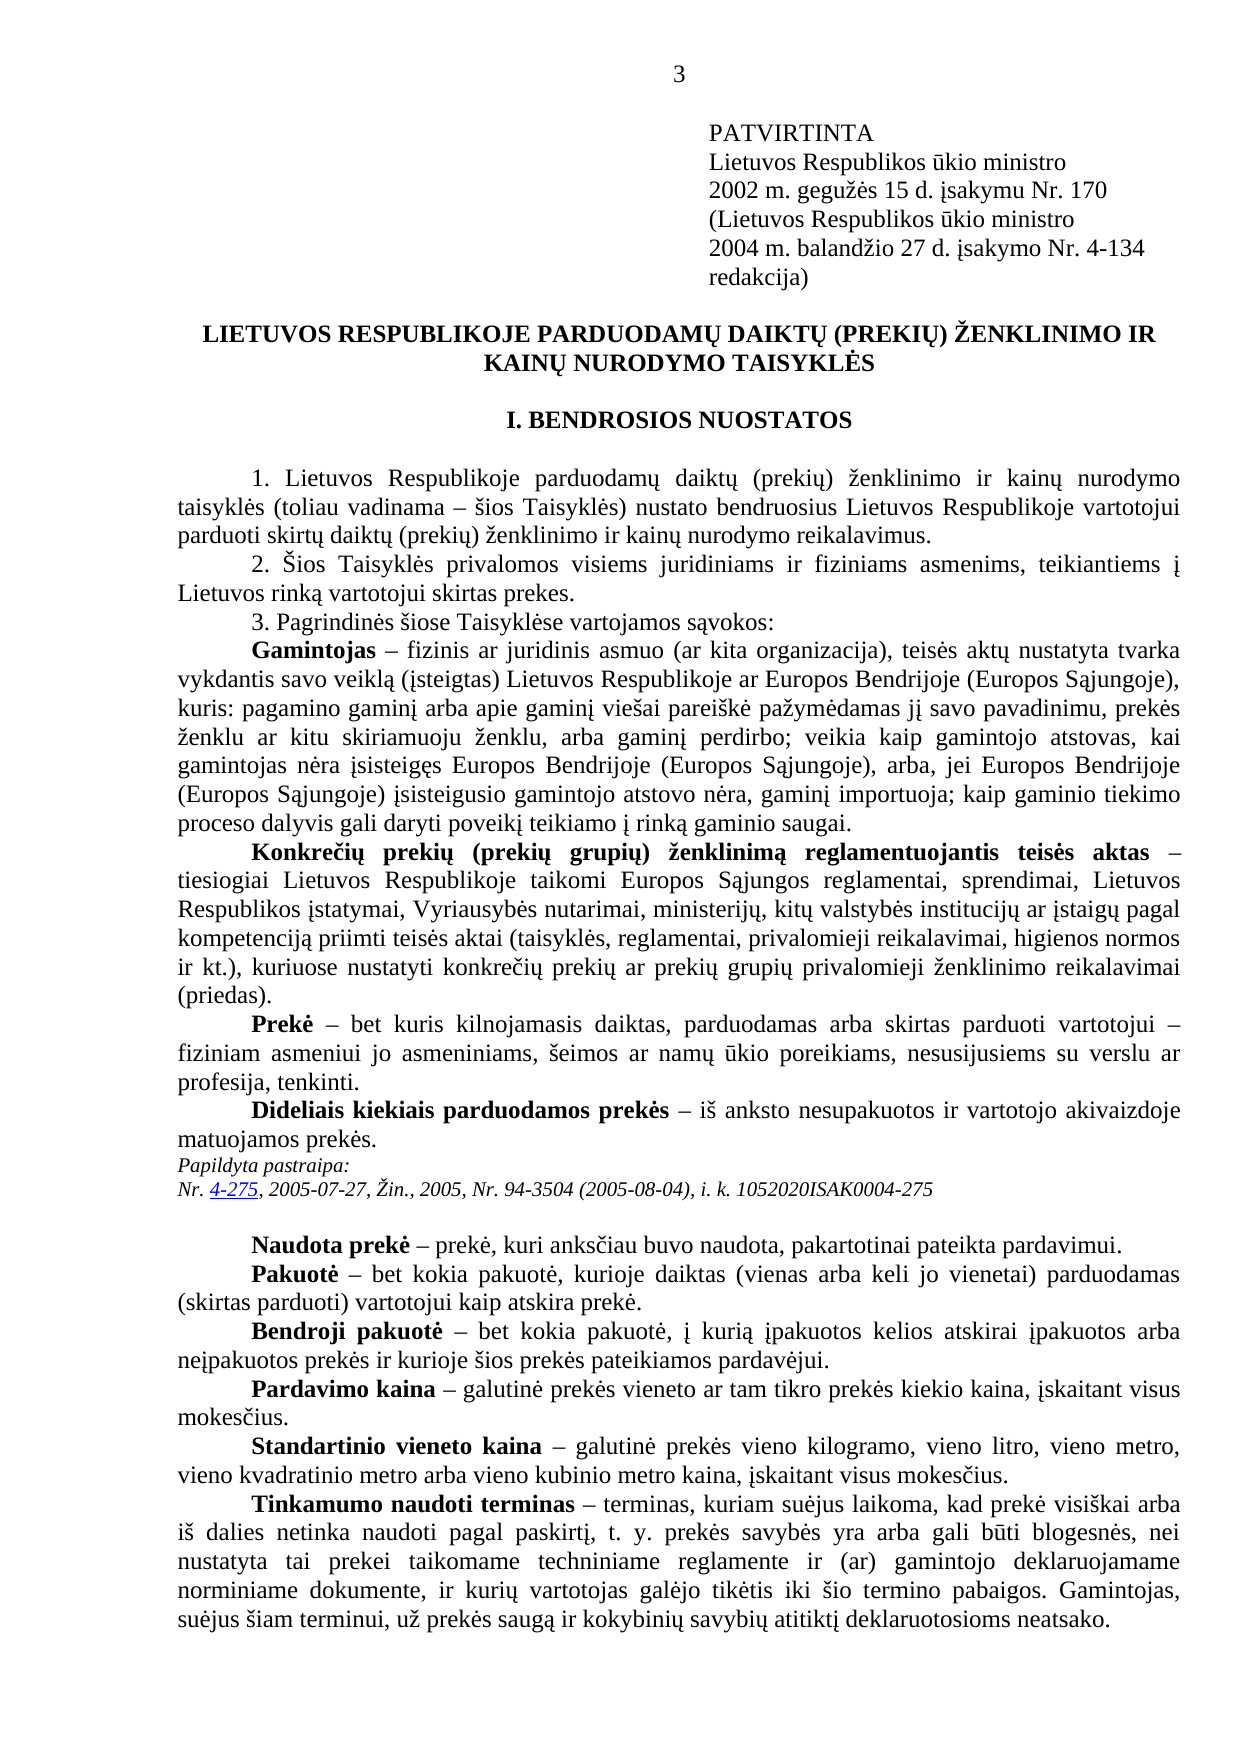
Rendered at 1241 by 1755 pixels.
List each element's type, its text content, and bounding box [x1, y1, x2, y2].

text Naudota prekė – prekė, kuri anksčiau buvo naudota, pakartotinai pateikta pardavimui. [177, 1230, 1181, 1259]
text Gamintojas – fizinis ar juridinis asmuo (ar kita organizacija), teisės aktų nustatyta tvarka vykdantis savo veiklą (įsteigtas) Lietuvos Respublikoje ar Europos Bendrijoje (Europos Sąjungoje), kuris: pagamino gaminį arba apie gaminį viešai pareiškė pažymėdamas jį savo pavadinimu, prekės ženklu ar kitu skiriamuoju ženklu, arba gaminį perdirbo; veikia kaip gamintojo atstovas, kai gamintojas nėra įsisteigęs Europos Bendrijoje (Europos Sąjungoje), arba, jei Europos Bendrijoje (Europos Sąjungoje) įsisteigusio gamintojo atstovo nėra, gaminį importuoja; kaip gaminio tiekimo proceso dalyvis gali daryti poveikį teikiamo į rinką gaminio saugai. [177, 636, 1181, 837]
text I. Bendrosios nuostatos [177, 406, 1181, 434]
text Bendroji pakuotė – bet kokia pakuotė, į kurią įpakuotos kelios atskirai įpakuotos arba neįpakuotos prekės ir kurioje šios prekės pateikiamos pardavėjui. [177, 1316, 1181, 1374]
text Pakuotė – bet kokia pakuotė, kurioje daiktas (vienas arba keli jo vienetai) parduodamas (skirtas parduoti) vartotojui kaip atskira prekė. [177, 1259, 1181, 1316]
text Tinkamumo naudoti terminas – terminas, kuriam suėjus laikoma, kad prekė visiškai arba iš dalies netinka naudoti pagal paskirtį, t. y. prekės savybės yra arba gali būti blogesnės, nei nustatyta tai prekei taikomame techniniame reglamente ir (ar) gamintojo deklaruojamame norminiame dokumente, ir kurių vartotojas galėjo tikėtis iki šio termino pabaigos. Gamintojas, suėjus šiam terminui, už prekės saugą ir kokybinių savybių atitiktį deklaruotosioms neatsako. [177, 1489, 1181, 1632]
text LIETUVOS RESPUBLIKOJE PARDUODAMŲ Daiktų (PREKIŲ) ŽENKLINIMO ir kainų nurodymo TAISYKLĖS [177, 319, 1181, 377]
text Pardavimo kaina – galutinė prekės vieneto ar tam tikro prekės kiekio kaina, įskaitant visus mokesčius. [177, 1374, 1181, 1431]
text Lietuvos Respublikos ūkio ministro [177, 147, 1181, 176]
text Standartinio vieneto kaina – galutinė prekės vieno kilogramo, vieno litro, vieno metro, vieno kvadratinio metro arba vieno kubinio metro kaina, įskaitant visus mokesčius. [177, 1431, 1181, 1489]
text Papildyta pastraipa: [177, 1153, 1181, 1177]
text Konkrečių prekių (prekių grupių) ženklinimą reglamentuojantis teisės aktas – tiesiogiai Lietuvos Respublikoje taikomi Europos Sąjungos reglamentai, sprendimai, Lietuvos Respublikos įstatymai, Vyriausybės nutarimai, ministerijų, kitų valstybės institucijų ar įstaigų pagal kompetenciją priimti teisės aktai (taisyklės, reglamentai, privalomieji reikalavimai, higienos normos ir kt.), kuriuose nustatyti konkrečių prekių ar prekių grupių privalomieji ženklinimo reikalavimai (priedas). [177, 837, 1181, 1009]
text Dideliais kiekiais parduodamos prekės – iš anksto nesupakuotos ir vartotojo akivaizdoje matuojamos prekės. [177, 1096, 1181, 1153]
text (Lietuvos Respublikos ūkio ministro [177, 204, 1181, 233]
text Prekė – bet kuris kilnojamasis daiktas, parduodamas arba skirtas parduoti vartotojui – fiziniam asmeniui jo asmeniniams, šeimos ar namų ūkio poreikiams, nesusijusiems su verslu ar profesija, tenkinti. [177, 1009, 1181, 1096]
text PATVIRTINTA [709, 118, 1181, 147]
text 2004 m. balandžio 27 d. įsakymo Nr. 4-134 [177, 233, 1181, 262]
text 1. Lietuvos Respublikoje parduodamų daiktų (prekių) ženklinimo ir kainų nurodymo taisyklės (toliau vadinama – šios Taisyklės) nustato bendruosius Lietuvos Respublikoje vartotojui parduoti skirtų daiktų (prekių) ženklinimo ir kainų nurodymo reikalavimus. [177, 463, 1181, 549]
text 3. Pagrindinės šiose Taisyklėse vartojamos sąvokos: [177, 607, 1181, 636]
text Nr. 4-275, 2005-07-27, Žin., 2005, Nr. 94-3504 (2005-08-04), i. k. 1052020ISAK0004-275 [177, 1177, 1181, 1201]
text 2002 m. gegužės 15 d. įsakymu Nr. 170 [177, 176, 1181, 204]
text 2. Šios Taisyklės privalomos visiems juridiniams ir fiziniams asmenims, teikiantiems į Lietuvos rinką vartotojui skirtas prekes. [177, 549, 1181, 607]
text redakcija) [177, 262, 1181, 291]
